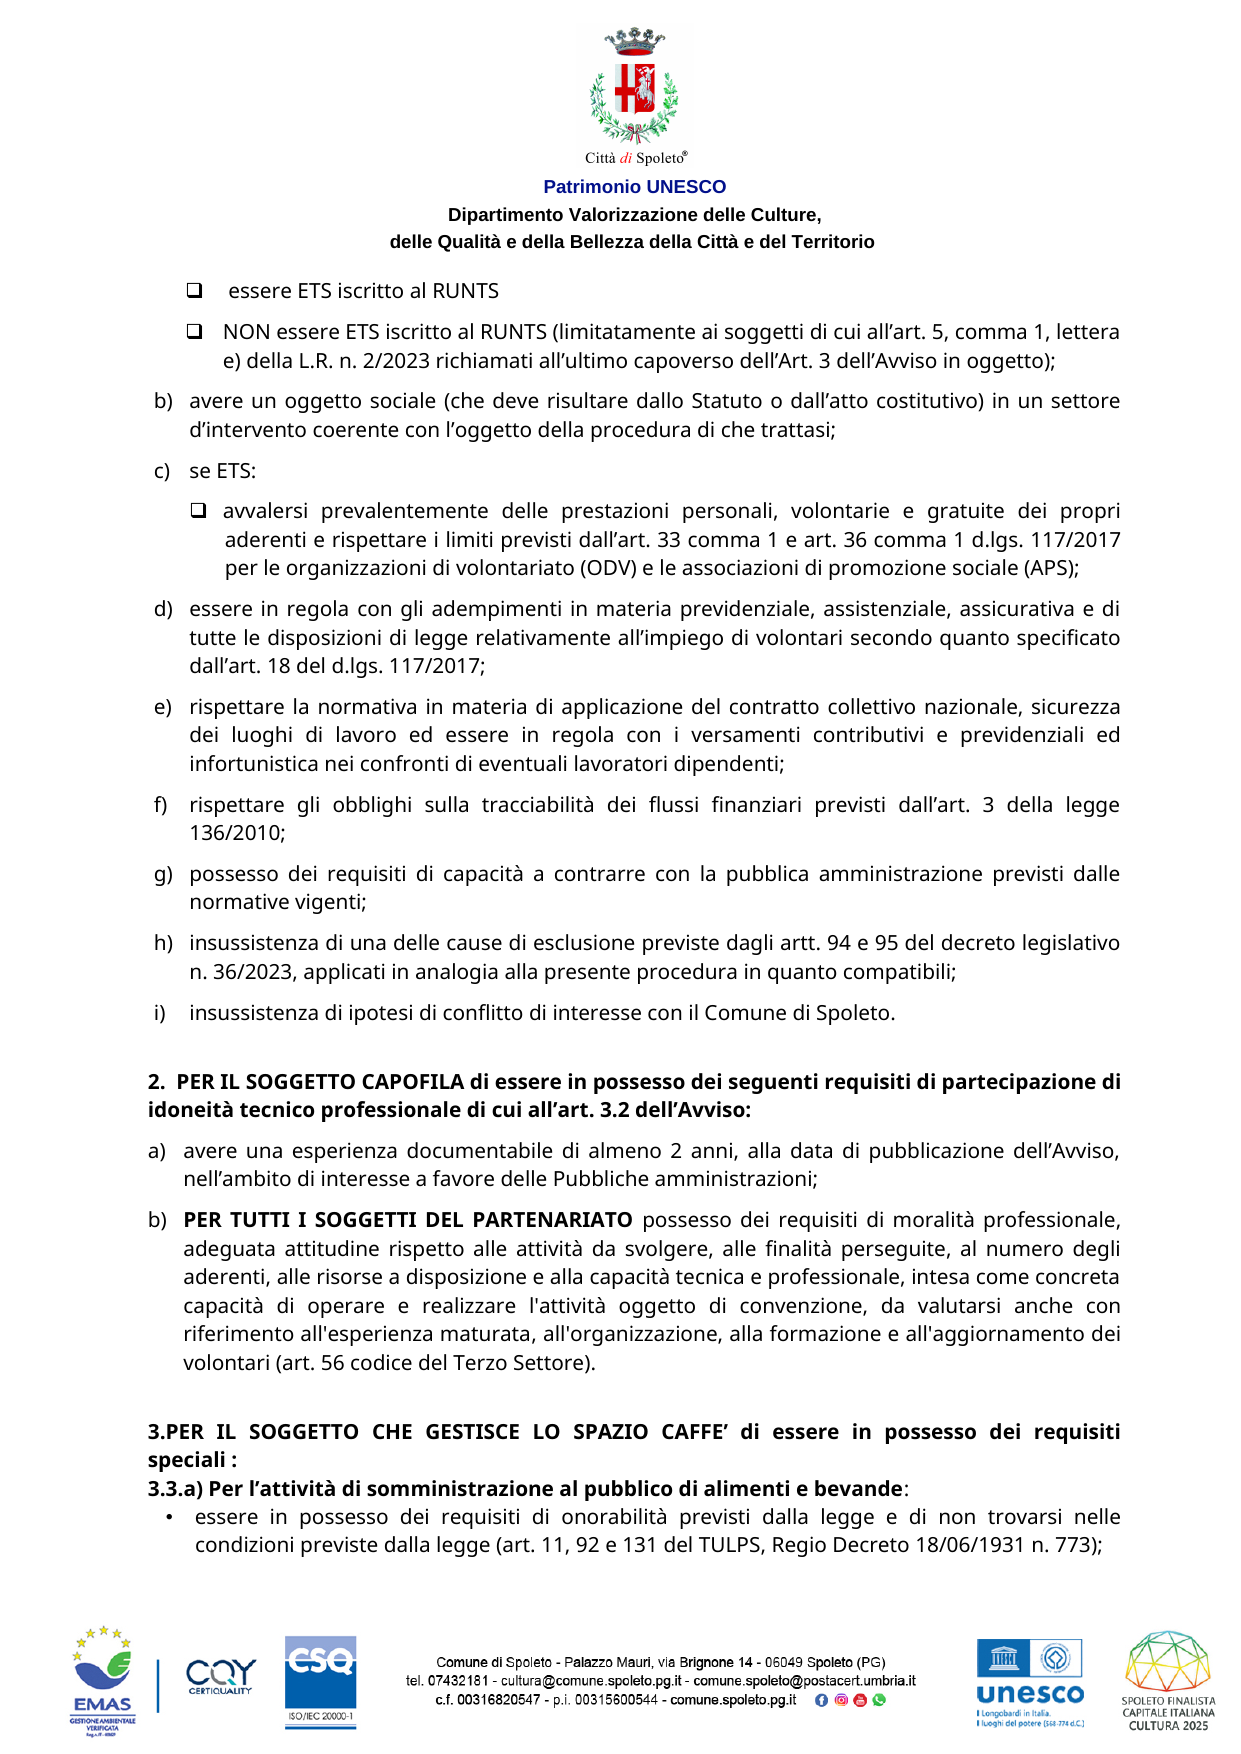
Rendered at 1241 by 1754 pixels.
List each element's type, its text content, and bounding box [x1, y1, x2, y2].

list possesso dei requisiti di capacità a contrarre con la pubblica amministrazione previsti dalle normative vigenti; [154, 859, 1122, 916]
list NON essere ETS iscritto al RUNTS (limitatamente ai soggetti di cui all’art. 5, comma 1, lettera e) della L.R. n. 2/2023 richiamati all’ultimo capoverso dell’Art. 3 dell’Avviso in oggetto); [185, 317, 1122, 374]
picture [58, 1613, 1240, 1751]
picture [575, 23, 694, 168]
list PER TUTTI I SOGGETTI DEL PARTENARIATO possesso dei requisiti di moralità professionale, adeguata attitudine rispetto alle attività da svolgere, alle finalità perseguite, al numero degli aderenti, alle risorse a disposizione e alla capacità tecnica e professionale, intesa come concreta capacità di operare e realizzare l'attività oggetto di convenzione, da valutarsi anche con riferimento all'esperienza maturata, all'organizzazione, alla formazione e all'aggiornamento dei volontari (art. 56 codice del Terzo Settore). [148, 1205, 1122, 1376]
list essere in regola con gli adempimenti in materia previdenziale, assistenziale, assicurativa e di tutte le disposizioni di legge relativamente all’impiego di volontari secondo quanto specificato dall’art. 18 del d.lgs. 117/2017; [154, 594, 1122, 680]
text 2. PER IL SOGGETTO CAPOFILA di essere in possesso dei seguenti requisiti di partecipazione di idoneità tecnico professionale di cui all’art. 3.2 dell’Avviso: [148, 1067, 1122, 1124]
text 3.3.a) Per l’attività di somministrazione al pubblico di alimenti e bevande: [148, 1474, 1122, 1502]
list rispettare gli obblighi sulla tracciabilità dei flussi finanziari previsti dall’art. 3 della legge 136/2010; [154, 790, 1122, 847]
list essere ETS iscritto al RUNTS [185, 276, 1122, 305]
list insussistenza di una delle cause di esclusione previste dagli artt. 94 e 95 del decreto legislativo n. 36/2023, applicati in analogia alla presente procedura in quanto compatibili; [154, 928, 1122, 985]
list avere una esperienza documentabile di almeno 2 anni, alla data di pubblicazione dell’Avviso, nell’ambito di interesse a favore delle Pubbliche amministrazioni; [148, 1136, 1122, 1193]
list rispettare la normativa in materia di applicazione del contratto collettivo nazionale, sicurezza dei luoghi di lavoro ed essere in regola con i versamenti contributivi e previdenziali ed infortunistica nei confronti di eventuali lavoratori dipendenti; [154, 692, 1122, 777]
list avere un oggetto sociale (che deve risultare dallo Statuto o dall’atto costitutivo) in un settore d’intervento coerente con l’oggetto della procedura di che trattasi; [154, 387, 1122, 443]
text 3.PER IL SOGGETTO CHE GESTISCE LO SPAZIO CAFFE’ di essere in possesso dei requisiti speciali : [148, 1417, 1122, 1474]
list essere in possesso dei requisiti di onorabilità previsti dalla legge e di non trovarsi nelle condizioni previste dalla legge (art. 11, 92 e 131 del TULPS, Regio Decreto 18/06/1931 n. 773); [166, 1502, 1122, 1559]
list se ETS: [154, 456, 1122, 484]
list insussistenza di ipotesi di conflitto di interesse con il Comune di Spoleto. [154, 998, 1122, 1026]
list avvalersi prevalentemente delle prestazioni personali, volontarie e gratuite dei propri aderenti e rispettare i limiti previsti dall’art. 33 comma 1 e art. 36 comma 1 d.lgs. 117/2017 per le organizzazioni di volontariato (ODV) e le associazioni di promozione sociale (APS); [189, 497, 1122, 582]
